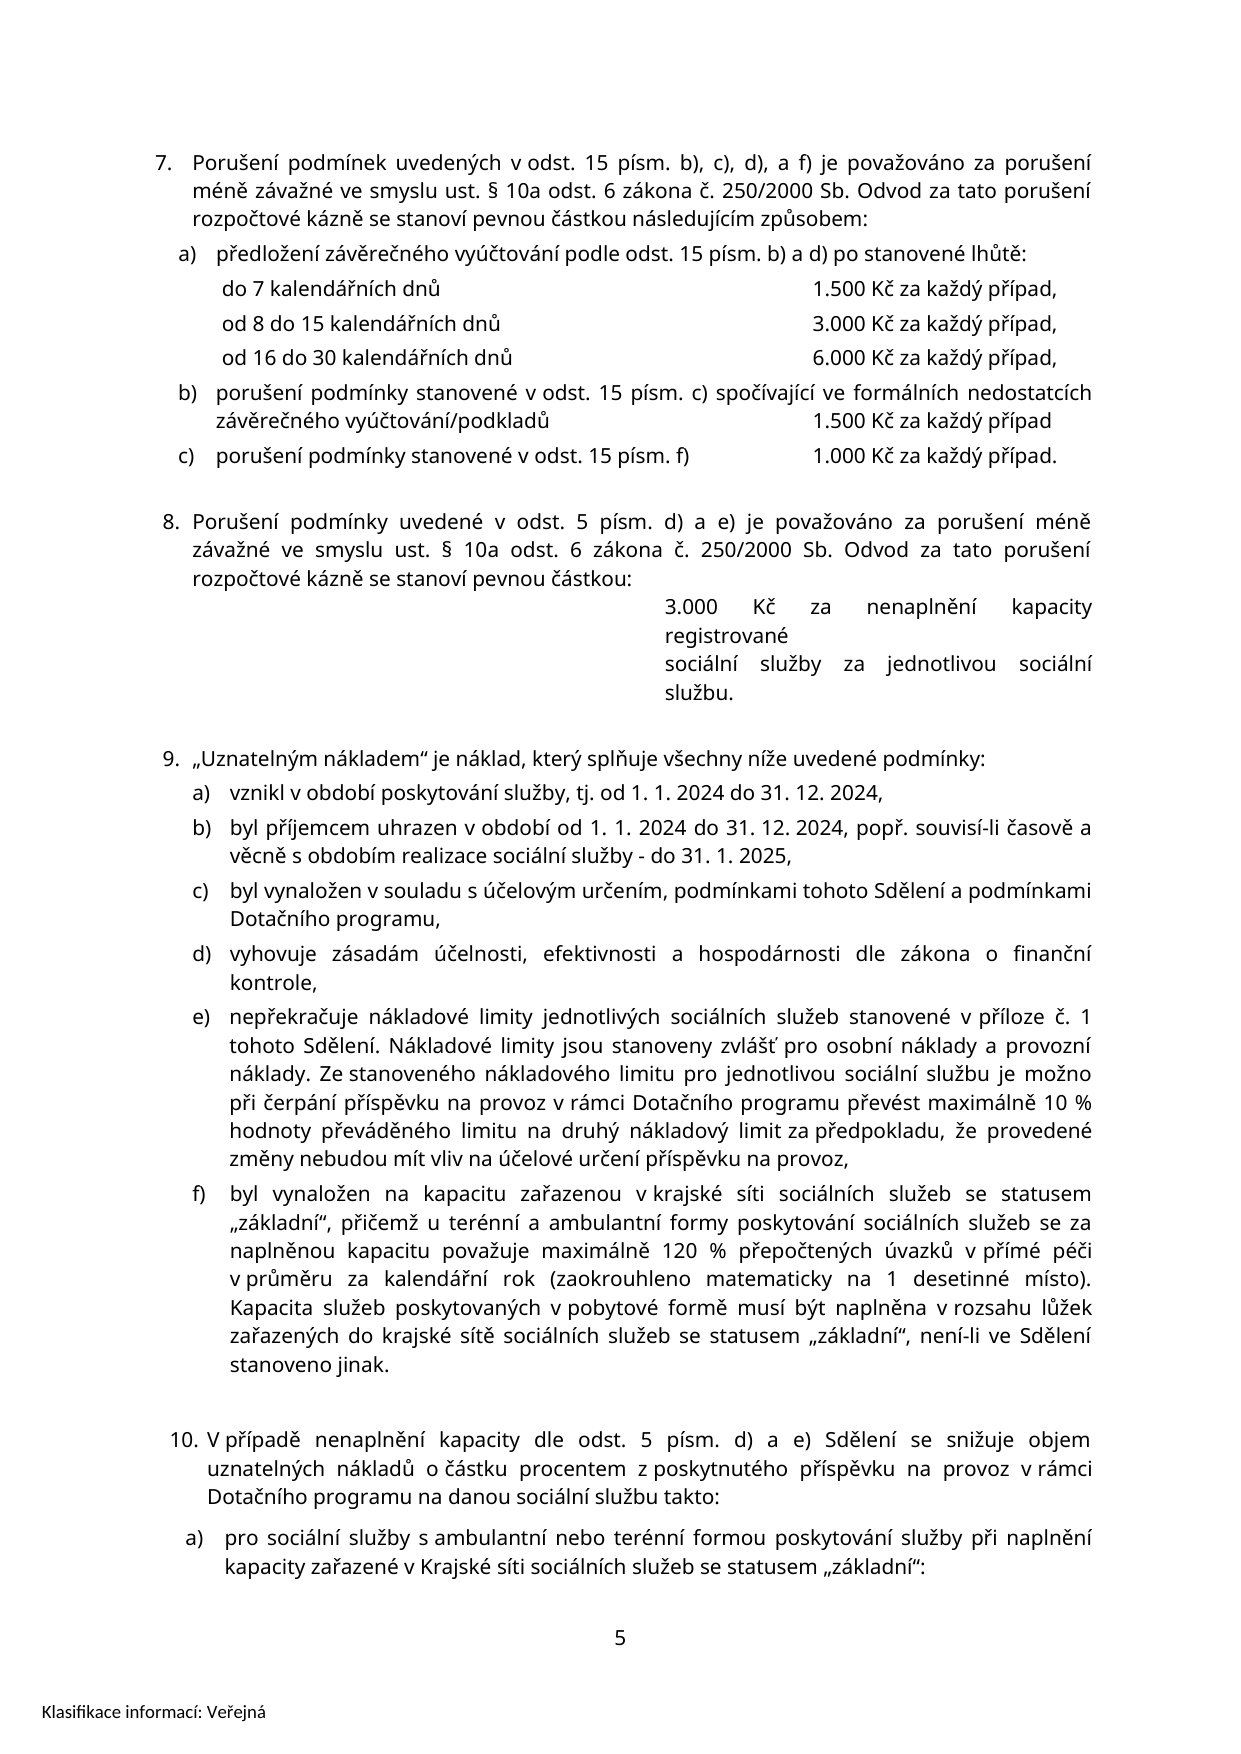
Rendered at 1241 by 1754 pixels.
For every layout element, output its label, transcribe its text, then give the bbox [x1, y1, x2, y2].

text 3.000 Kč za nenaplnění kapacity registrované sociální služby za jednotlivou sociální službu. [664, 592, 1092, 706]
list nepřekračuje nákladové limity jednotlivých sociálních služeb stanovené v příloze č. 1 tohoto Sdělení. Nákladové limity jsou stanoveny zvlášť pro osobní náklady a provozní náklady. Ze stanoveného nákladového limitu pro jednotlivou sociální službu je možno při čerpání příspěvku na provoz v rámci Dotačního programu převést maximálně 10 % hodnoty převáděného limitu na druhý nákladový limit za předpokladu, že provedené změny nebudou mít vliv na účelové určení příspěvku na provoz, [192, 1002, 1092, 1173]
list vznikl v období poskytování služby, tj. od 1. 1. 2024 do 31. 12. 2024, [192, 778, 1092, 807]
list byl vynaložen na kapacitu zařazenou v krajské síti sociálních služeb se statusem „základní“, přičemž u terénní a ambulantní formy poskytování sociálních služeb se za naplněnou kapacitu považuje maximálně 120 % přepočtených úvazků v přímé péči v průměru za kalendářní rok (zaokrouhleno matematicky na 1 desetinné místo). Kapacita služeb poskytovaných v pobytové formě musí být naplněna v rozsahu lůžek zařazených do krajské sítě sociálních služeb se statusem „základní“, není-li ve Sdělení stanoveno jinak. [192, 1179, 1092, 1378]
list byl vynaložen v souladu s účelovým určením, podmínkami tohoto Sdělení a podmínkami Dotačního programu, [192, 876, 1092, 933]
text od 16 do 30 kalendářních dnů 6.000 Kč za každý případ, [222, 343, 1092, 372]
list předložení závěrečného vyúčtování podle odst. 15 písm. b) a d) po stanovené lhůtě: [178, 239, 1092, 268]
list V případě nenaplnění kapacity dle odst. 5 písm. d) a e) Sdělení se snižuje objem uznatelných nákladů o částku procentem z poskytnutého příspěvku na provoz v rámci Dotačního programu na danou sociální službu takto: [169, 1426, 1092, 1511]
text od 8 do 15 kalendářních dnů 3.000 Kč za každý případ, [222, 309, 1092, 337]
list „Uznatelným nákladem“ je náklad, který splňuje všechny níže uvedené podmínky: [162, 744, 1092, 772]
list vyhovuje zásadám účelnosti, efektivnosti a hospodárnosti dle zákona o finanční kontrole, [192, 939, 1092, 996]
text do 7 kalendářních dnů 1.500 Kč za každý případ, [222, 274, 1092, 302]
list porušení podmínky stanovené v odst. 15 písm. f) 1.000 Kč za každý případ. [178, 441, 1092, 469]
list porušení podmínky stanovené v odst. 15 písm. c) spočívající ve formálních nedostatcích závěrečného vyúčtování/podkladů 1.500 Kč za každý případ [178, 378, 1092, 435]
list pro sociální služby s ambulantní nebo terénní formou poskytování služby při naplnění kapacity zařazené v Krajské síti sociálních služeb se statusem „základní“: [185, 1523, 1092, 1580]
list Porušení podmínek uvedených v odst. 15 písm. b), c), d), a f) je považováno za porušení méně závažné ve smyslu ust. § 10a odst. 6 zákona č. 250/2000 Sb. Odvod za tato porušení rozpočtové kázně se stanoví pevnou částkou následujícím způsobem: [155, 148, 1092, 233]
list Porušení podmínky uvedené v odst. 5 písm. d) a e) je považováno za porušení méně závažné ve smyslu ust. § 10a odst. 6 zákona č. 250/2000 Sb. Odvod za tato porušení rozpočtové kázně se stanoví pevnou částkou: [162, 507, 1092, 592]
list byl příjemcem uhrazen v období od 1. 1. 2024 do 31. 12. 2024, popř. souvisí-li časově a věcně s obdobím realizace sociální služby - do 31. 1. 2025, [192, 813, 1092, 870]
